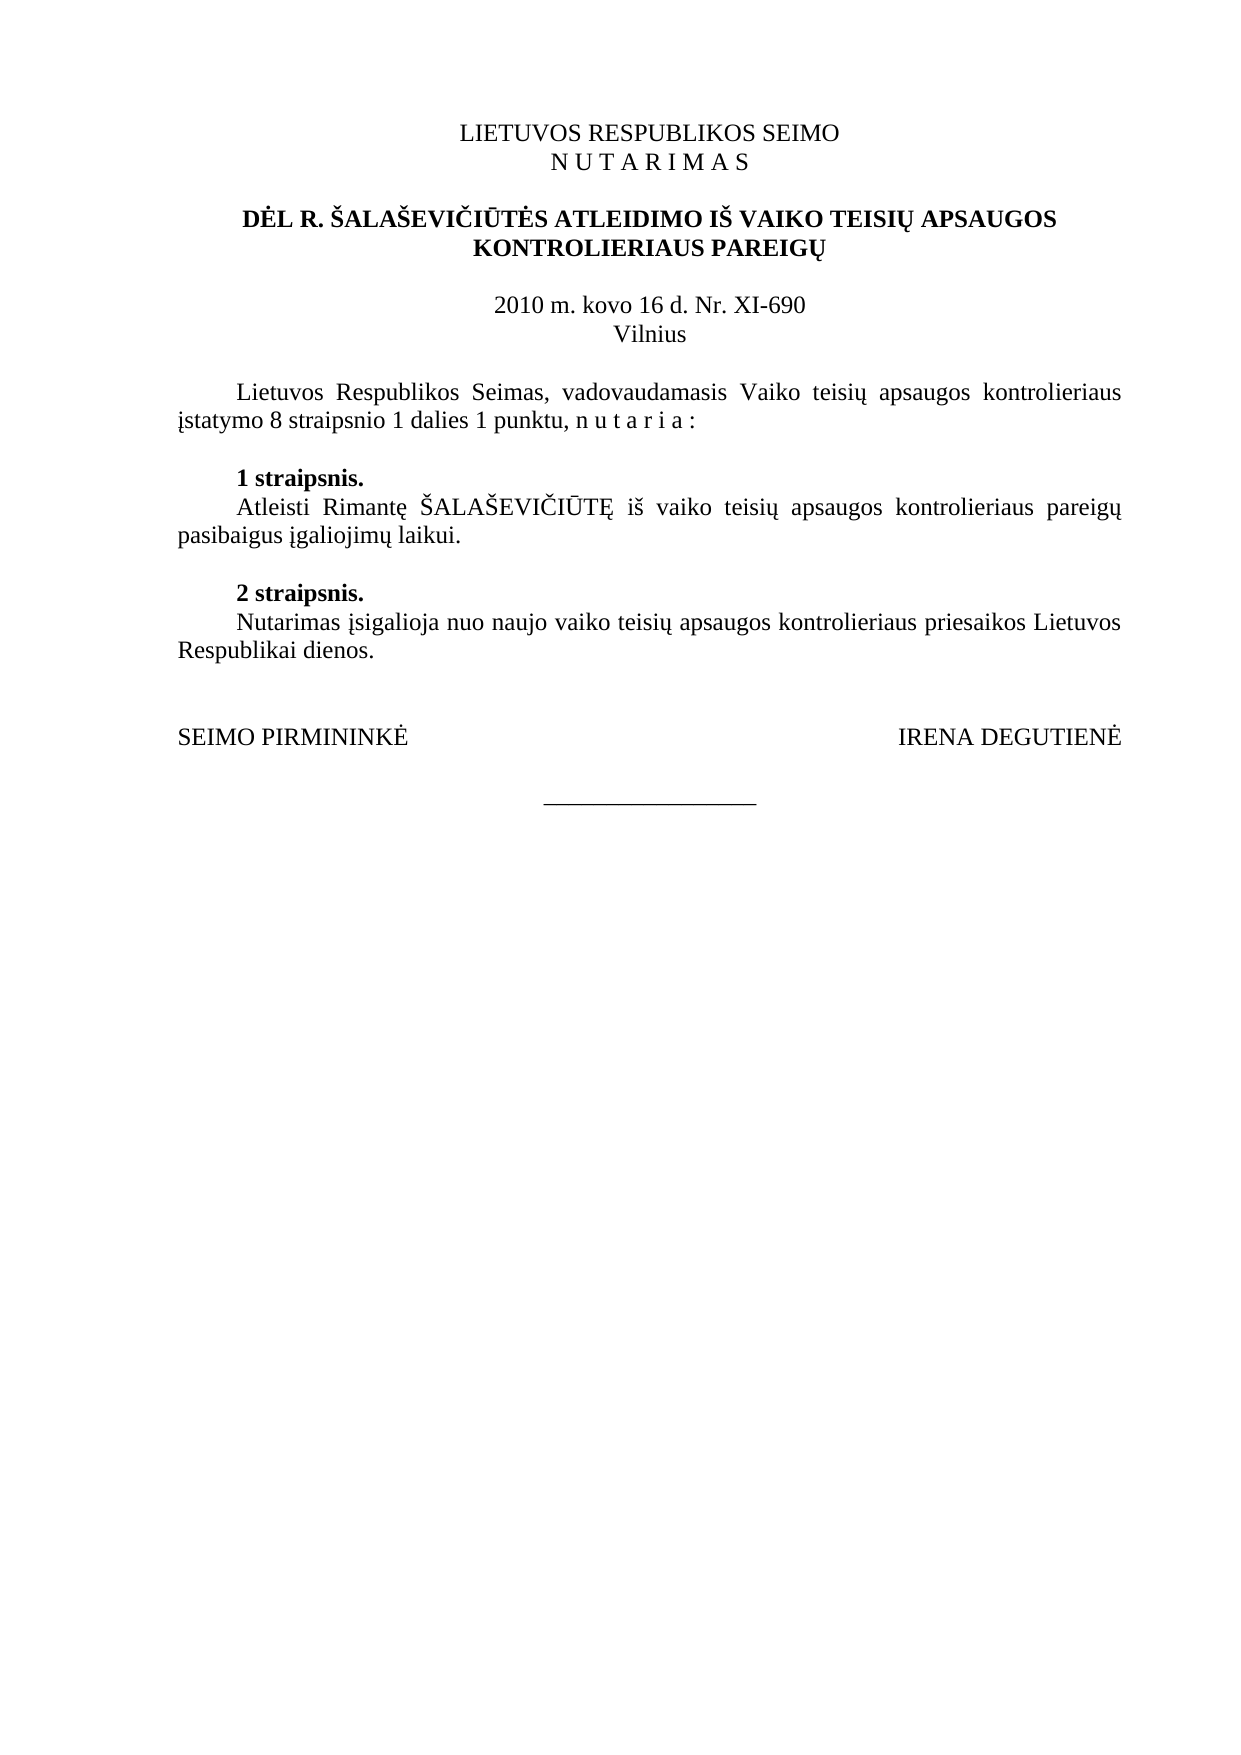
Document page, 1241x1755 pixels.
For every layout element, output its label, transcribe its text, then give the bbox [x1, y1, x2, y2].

text Lietuvos Respublikos Seimas, vadovaudamasis Vaiko teisių apsaugos kontrolieriaus įstatymo 8 straipsnio 1 dalies 1 punktu, n u t a r i a : [177, 377, 1122, 434]
text N U T A R I M A S [177, 147, 1122, 176]
text 1 straipsnis. [177, 463, 1122, 492]
text Vilnius [177, 319, 1122, 348]
text LIETUVOS RESPUBLIKOS SEIMO [177, 118, 1122, 147]
text Seimo Pirmininkė Irena Degutienė [177, 722, 1122, 751]
text 2010 m. kovo 16 d. Nr. XI-690 [177, 291, 1122, 319]
text 2 straipsnis. [177, 578, 1122, 607]
text Atleisti Rimantę ŠALAŠEVIČIŪTĘ iš vaiko teisių apsaugos kontrolieriaus pareigų pasibaigus įgaliojimų laikui. [177, 492, 1122, 549]
text Nutarimas įsigalioja nuo naujo vaiko teisių apsaugos kontrolieriaus priesaikos Lietuvos Respublikai dienos. [177, 607, 1122, 664]
text _________________ [177, 779, 1122, 808]
text DĖL R. ŠALAŠEVIČIŪTĖS ATLEIDIMO IŠ VAIKO TEISIŲ APSAUGOS KONTROLIERIAUS PAREIGŲ [177, 204, 1122, 262]
